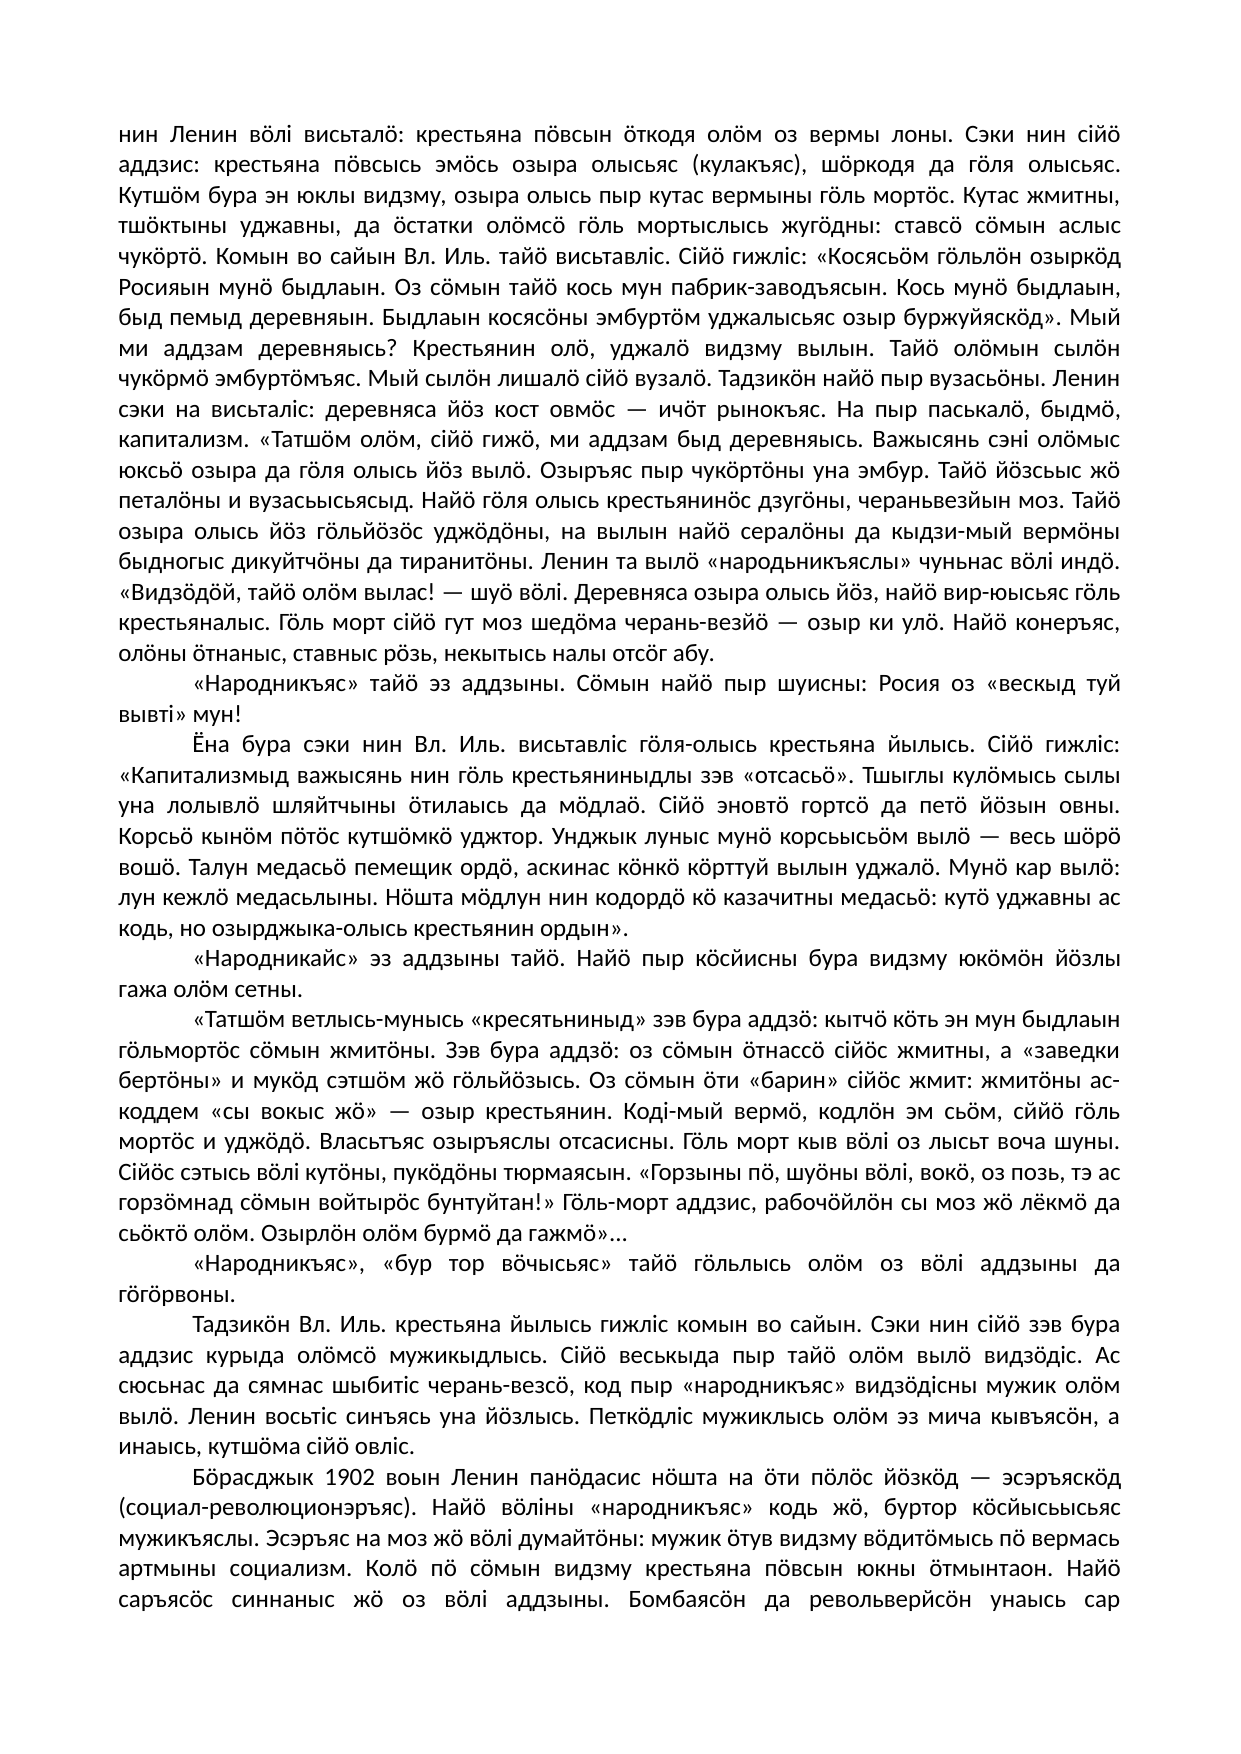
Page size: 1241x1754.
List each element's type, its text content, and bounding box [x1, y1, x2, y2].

text Бӧрасджык 1902 воын Ленин панӧдасис нӧшта на ӧти пӧлӧс йӧзкӧд — эсэръяскӧд (социал-революционэръяс). Найӧ вӧліны «народникъяс» кодь жӧ, буртор кӧсйысьысьяс мужикъяслы. Эсэръяс на моз жӧ вӧлі думайтӧны: мужик ӧтув видзму вӧдитӧмысь пӧ вермась артмыны социализм. Колӧ пӧ сӧмын видзму крестьяна пӧвсын юкны ӧтмынтаон. Найӧ саръясӧс синнаныс жӧ оз вӧлі аддзыны. Бомбаясӧн да револьверйсӧн унаысь сар [118, 1461, 1122, 1614]
text «Народникъяс», «бур тор вӧчысьяс» тайӧ гӧльлысь олӧм оз вӧлі аддзыны да гӧгӧрвоны. [118, 1247, 1122, 1308]
text нин Ленин вӧлі висьталӧ: крестьяна пӧвсын ӧткодя олӧм оз вермы лоны. Сэки нин сійӧ аддзис: крестьяна пӧвсысь эмӧсь озыра олысьяс (кулакъяс), шӧркодя да гӧля олысьяс. Кутшӧм бура эн юклы видзму, озыра олысь пыр кутас вермыны гӧль мортӧс. Кутас жмитны, тшӧктыны уджавны, да ӧстатки олӧмсӧ гӧль мортыслысь жугӧдны: ставсӧ сӧмын аслыс чукӧртӧ. Комын во сайын Вл. Иль. тайӧ висьтавліс. Сійӧ гижліс: «Косясьӧм гӧльлӧн озыркӧд Росияын мунӧ быдлаын. Оз сӧмын тайӧ кось мун пабрик-заводъясын. Кось мунӧ быдлаын, быд пемыд деревняын. Быдлаын косясӧны эмбуртӧм уджалысьяс озыр буржуйяскӧд». Мый ми аддзам деревняысь? Крестьянин олӧ, уджалӧ видзму вылын. Тайӧ олӧмын сылӧн чукӧрмӧ эмбуртӧмъяс. Мый сылӧн лишалӧ сійӧ вузалӧ. Тадзикӧн найӧ пыр вузасьӧны. Ленин сэки на висьталіс: деревняса йӧз кост овмӧс — ичӧт рынокъяс. На пыр паськалӧ, быдмӧ, капитализм. «Татшӧм олӧм, сійӧ гижӧ, ми аддзам быд деревняысь. Важысянь сэні олӧмыс юксьӧ озыра да гӧля олысь йӧз вылӧ. Озыръяс пыр чукӧртӧны уна эмбур. Тайӧ йӧзсьыс жӧ петалӧны и вузасьысьясыд. Найӧ гӧля олысь крестьянинӧс дзугӧны, чераньвезйын моз. Тайӧ озыра олысь йӧз гӧльйӧзӧс уджӧдӧны, на вылын найӧ сералӧны да кыдзи-мый вермӧны быдногыс дикуйтчӧны да тиранитӧны. Ленин та вылӧ «народьникъяслы» чуньнас вӧлі индӧ. «Видзӧдӧй, тайӧ олӧм вылас! — шуӧ вӧлі. Деревняса озыра олысь йӧз, найӧ вир-юысьяс гӧль крестьяналыс. Гӧль морт сійӧ гут моз шедӧма черань-везйӧ — озыр ки улӧ. Найӧ конеръяс, олӧны ӧтнаныс, ставныс рӧзь, некытысь налы отсӧг абу. [118, 118, 1122, 667]
text «Татшӧм ветлысь-мунысь «кресятьниныд» зэв бура аддзӧ: кытчӧ кӧть эн мун быдлаын гӧльмортӧс сӧмын жмитӧны. Зэв бура аддзӧ: оз сӧмын ӧтнассӧ сійӧс жмитны, а «заведки бертӧны» и мукӧд сэтшӧм жӧ гӧльйӧзысь. Оз сӧмын ӧти «барин» сійӧс жмит: жмитӧны ас-коддем «сы вокыс жӧ» — озыр крестьянин. Коді-мый вермӧ, кодлӧн эм сьӧм, сййӧ гӧль мортӧс и уджӧдӧ. Власьтъяс озыръяслы отсасисны. Гӧль морт кыв вӧлі оз лысьт воча шуны. Сійӧс сэтысь вӧлі кутӧны, пукӧдӧны тюрмаясын. «Горзыны пӧ, шуӧны вӧлі, вокӧ, оз позь, тэ ас горзӧмнад сӧмын войтырӧс бунтуйтан!» Гӧль-морт аддзис, рабочӧйлӧн сы моз жӧ лёкмӧ да сьӧктӧ олӧм. Озырлӧн олӧм бурмӧ да гажмӧ»... [118, 1003, 1122, 1247]
text «Народникайс» эз аддзыны тайӧ. Найӧ пыр кӧсйисны бура видзму юкӧмӧн йӧзлы гажа олӧм сетны. [118, 942, 1122, 1003]
text Ёна бура сэки нин Вл. Иль. висьтавліс гӧля-олысь крестьяна йылысь. Сійӧ гижліс: «Капитализмыд важысянь нин гӧль крестьяниныдлы зэв «отсасьӧ». Тшыглы кулӧмысь сылы уна лолывлӧ шляйтчыны ӧтилаысь да мӧдлаӧ. Сійӧ эновтӧ гортсӧ да петӧ йӧзын овны. Корсьӧ кынӧм пӧтӧс кутшӧмкӧ уджтор. Унджык луныс мунӧ корсьысьӧм вылӧ — весь шӧрӧ вошӧ. Талун медасьӧ пемещик ордӧ, аскинас кӧнкӧ кӧрттуй вылын уджалӧ. Мунӧ кар вылӧ: лун кежлӧ медасьлыны. Нӧшта мӧдлун нин кодордӧ кӧ казачитны медасьӧ: кутӧ уджавны ас кодь, но озырджыка-олысь крестьянин ордын». [118, 728, 1122, 942]
text Тадзикӧн Вл. Иль. крестьяна йылысь гижліс комын во сайын. Сэки нин сійӧ зэв бура аддзис курыда олӧмсӧ мужикыдлысь. Сійӧ веськыда пыр тайӧ олӧм вылӧ видзӧдіс. Ас сюсьнас да сямнас шыбитіс черань-везсӧ, код пыр «народникъяс» видзӧдісны мужик олӧм вылӧ. Ленин восьтіс синъясь уна йӧзлысь. Петкӧдліс мужиклысь олӧм эз мича кывъясӧн, а инаысь, кутшӧма сійӧ овліс. [118, 1308, 1122, 1461]
text «Народникъяс» тайӧ эз аддзыны. Сӧмын найӧ пыр шуисны: Росия оз «вескыд туй вывті» мун! [118, 667, 1122, 728]
